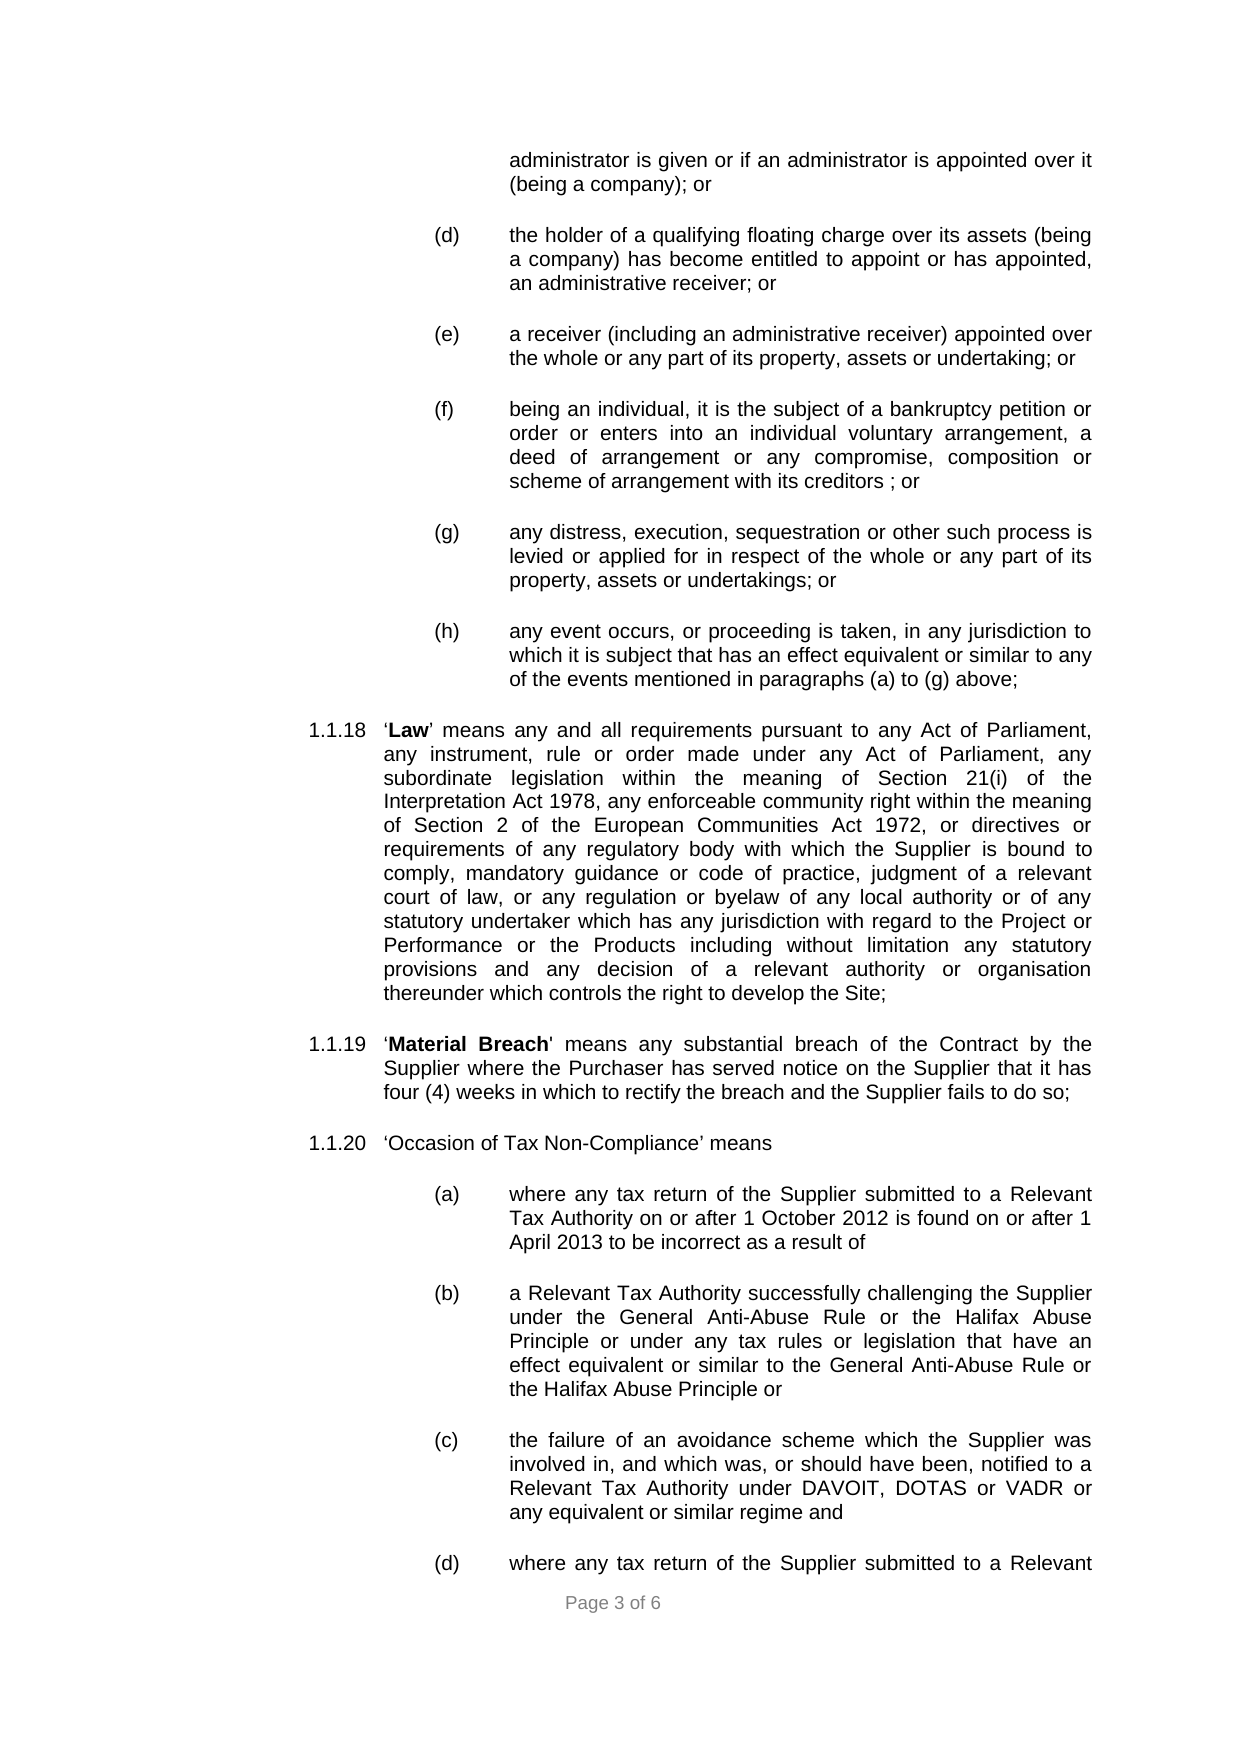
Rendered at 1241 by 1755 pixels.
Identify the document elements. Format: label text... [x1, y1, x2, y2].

subtitle ‘Material Breach' means any substantial breach of the Contract by the Supplier where the Purchaser has served notice on the Supplier that it has four (4) weeks in which to rectify the breach and the Supplier fails to do so; [308, 1032, 1093, 1104]
subtitle the holder of a qualifying floating charge over its assets (being a company) has become entitled to appoint or has appointed, an administrative receiver; or [434, 223, 1093, 294]
subtitle ‘Occasion of Tax Non-Compliance’ means [308, 1131, 1093, 1155]
subtitle the failure of an avoidance scheme which the Supplier was involved in, and which was, or should have been, notified to a Relevant Tax Authority under DAVOIT, DOTAS or VADR or any equivalent or similar regime and [434, 1428, 1093, 1524]
subtitle administrator is given or if an administrator is appointed over it (being a company); or [434, 148, 1093, 196]
subtitle where any tax return of the Supplier submitted to a Relevant Tax Authority on or after 1 October 2012 is found on or after 1 April 2013 to be incorrect as a result of [434, 1182, 1093, 1254]
subtitle a Relevant Tax Authority successfully challenging the Supplier under the General Anti-Abuse Rule or the Halifax Abuse Principle or under any tax rules or legislation that have an effect equivalent or similar to the General Anti-Abuse Rule or the Halifax Abuse Principle or [434, 1281, 1093, 1401]
subtitle any distress, execution, sequestration or other such process is levied or applied for in respect of the whole or any part of its property, assets or undertakings; or [434, 519, 1093, 591]
subtitle where any tax return of the Supplier submitted to a Relevant [434, 1551, 1093, 1575]
subtitle being an individual, it is the subject of a bankruptcy petition or order or enters into an individual voluntary arrangement, a deed of arrangement or any compromise, composition or scheme of arrangement with its creditors ; or [434, 397, 1093, 492]
subtitle any event occurs, or proceeding is taken, in any jurisdiction to which it is subject that has an effect equivalent or similar to any of the events mentioned in paragraphs (a) to (g) above; [434, 618, 1093, 690]
subtitle a receiver (including an administrative receiver) appointed over the whole or any part of its property, assets or undertaking; or [434, 322, 1093, 369]
subtitle ‘Law’ means any and all requirements pursuant to any Act of Parliament, any instrument, rule or order made under any Act of Parliament, any subordinate legislation within the meaning of Section 21(i) of the Interpretation Act 1978, any enforceable community right within the meaning of Section 2 of the European Communities Act 1972, or directives or requirements of any regulatory body with which the Supplier is bound to comply, mandatory guidance or code of practice, judgment of a relevant court of law, or any regulation or byelaw of any local authority or of any statutory undertaker which has any jurisdiction with regard to the Project or Performance or the Products including without limitation any statutory provisions and any decision of a relevant authority or organisation thereunder which controls the right to develop the Site; [308, 717, 1093, 1005]
